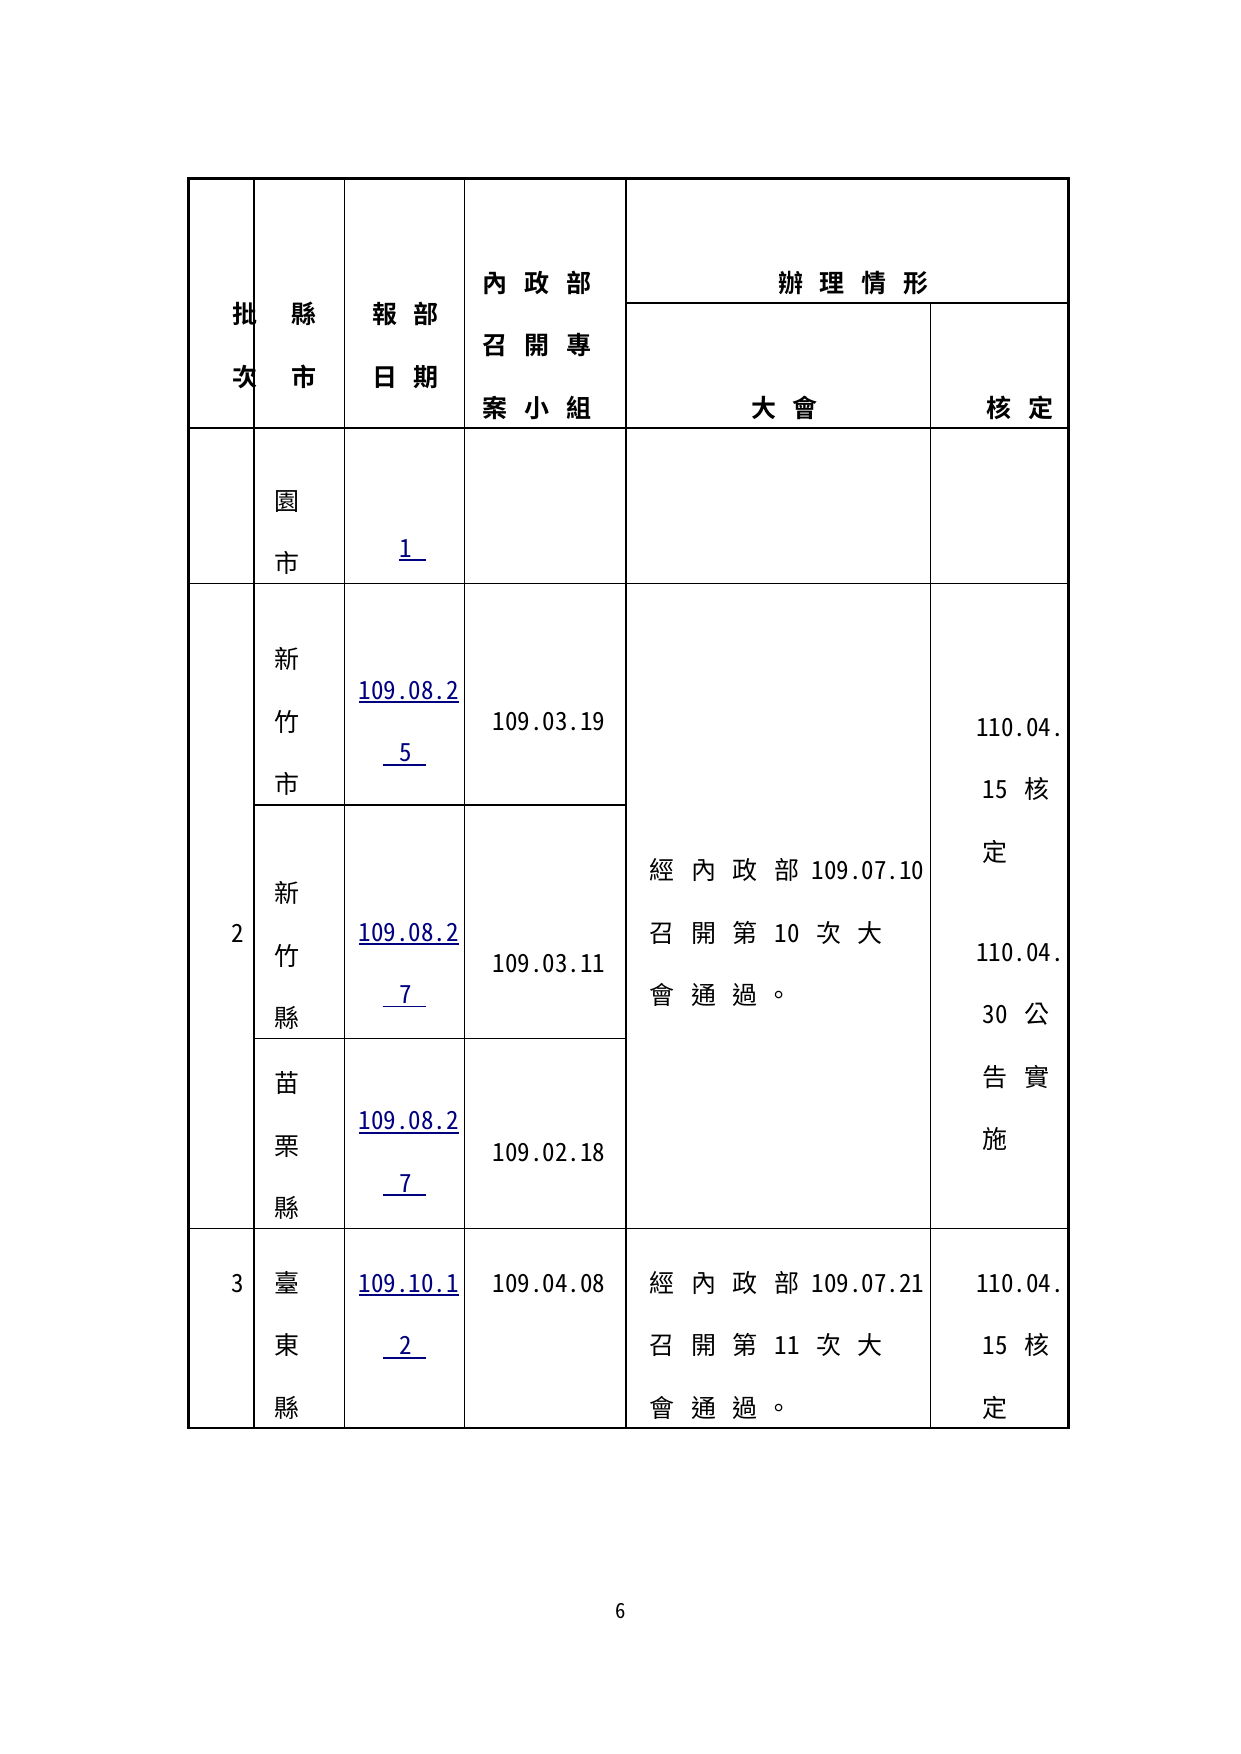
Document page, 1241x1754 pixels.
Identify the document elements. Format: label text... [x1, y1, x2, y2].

table_cell 臺東縣 [255, 1229, 344, 1427]
table_cell 109.03.11 [465, 806, 625, 1037]
table_cell 新竹縣 [255, 806, 344, 1037]
table_cell [465, 429, 625, 582]
table_cell [627, 429, 930, 582]
table_cell 109.02.18 [465, 1039, 625, 1227]
table_cell 經內政部109.07.21召開第11次大會通過。 [627, 1229, 930, 1427]
table_cell 109.04.08 [465, 1229, 625, 1427]
table_header 縣市 [255, 180, 344, 427]
table_header 辦理情形 [627, 180, 1067, 302]
table_header 內政部召開專案小組日期 [465, 180, 625, 427]
table_cell 經內政部109.07.10召開第10次大會通過。 [627, 584, 930, 1227]
table_cell 109.08.27 [345, 1039, 464, 1227]
table_cell 109.08.25 [345, 584, 464, 804]
table_cell 新竹市 [255, 584, 344, 804]
table_cell 109.03.19 [465, 584, 625, 804]
table_cell 110.04.15核定 [931, 1229, 1067, 1427]
table_cell [190, 429, 253, 582]
table_cell 3 [190, 1229, 253, 1427]
table_cell 1 [345, 429, 464, 582]
table_header 批次 [190, 180, 253, 427]
table_header 報部日期 [345, 180, 464, 427]
table_cell 核定 [931, 304, 1067, 427]
table_cell 110.04.15核定 110.04.30公告實施 [931, 584, 1067, 1227]
table_cell 109.08.27 [345, 806, 464, 1037]
table_cell 109.10.12 [345, 1229, 464, 1427]
table_cell 園市 [255, 429, 344, 582]
table_cell 苗栗縣 [255, 1039, 344, 1227]
table_cell [931, 429, 1067, 582]
table_cell 大會 [627, 304, 930, 427]
table_cell 2 [190, 584, 253, 1227]
